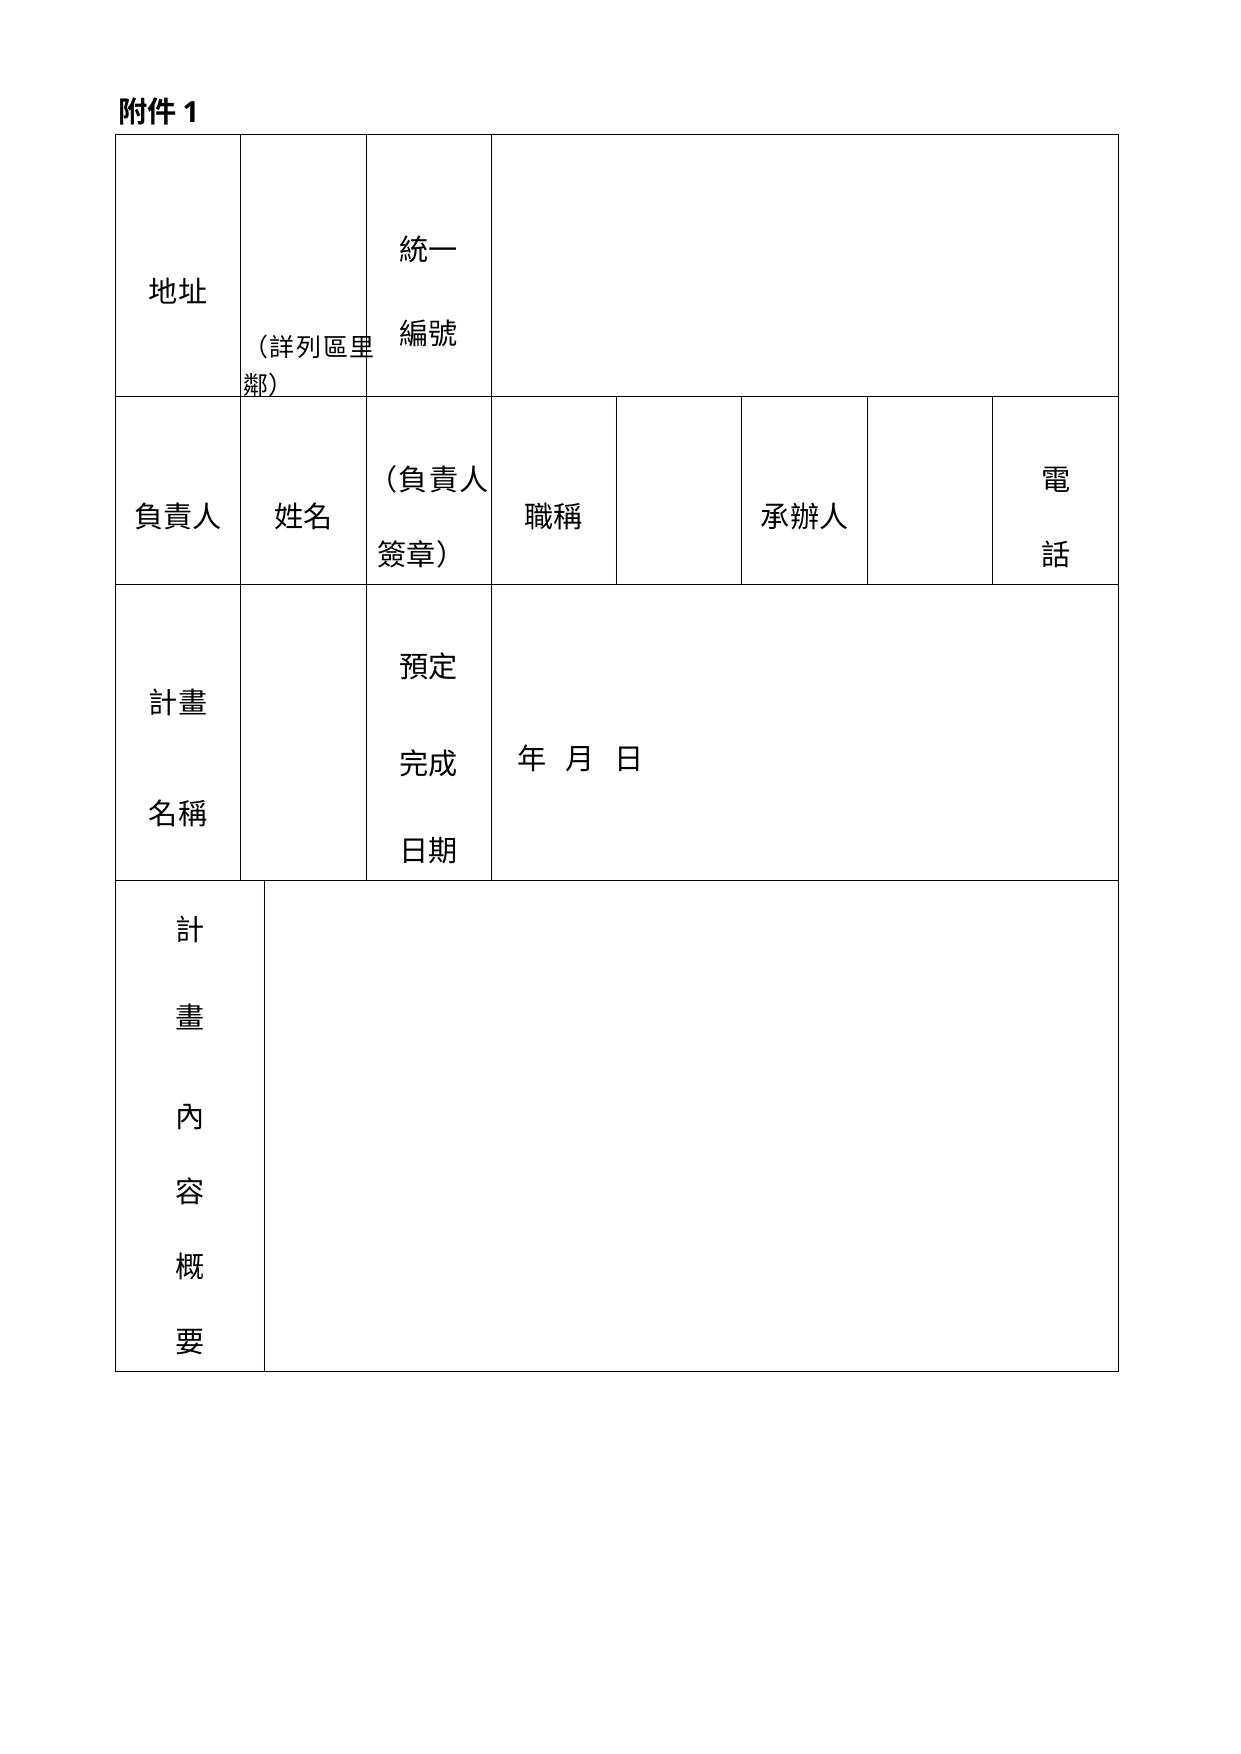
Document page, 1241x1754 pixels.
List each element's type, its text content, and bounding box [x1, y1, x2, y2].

table_cell 計畫 名稱 [116, 585, 240, 879]
table_cell [617, 397, 741, 583]
table_cell 計 畫 內 容 概 要 [116, 881, 264, 1371]
table_cell [492, 135, 1118, 396]
table_cell [868, 397, 992, 583]
table_cell （負責人簽章） [367, 397, 491, 583]
table_cell [265, 881, 1118, 1371]
table_cell 預定 完成 日期 [367, 585, 491, 879]
table_cell 職稱 [492, 397, 616, 583]
table_cell 統一 編號 [367, 135, 491, 396]
table_cell 承辦人 [742, 397, 867, 583]
table_cell [241, 585, 366, 879]
table_cell 電 話 [993, 397, 1118, 583]
table_cell （詳列區里鄰） [241, 135, 366, 396]
table_cell 地址 [116, 135, 240, 396]
table_cell 年 月 日 [492, 585, 1118, 879]
table_cell 姓名 [241, 397, 366, 583]
table_cell 負責人 [116, 397, 240, 583]
